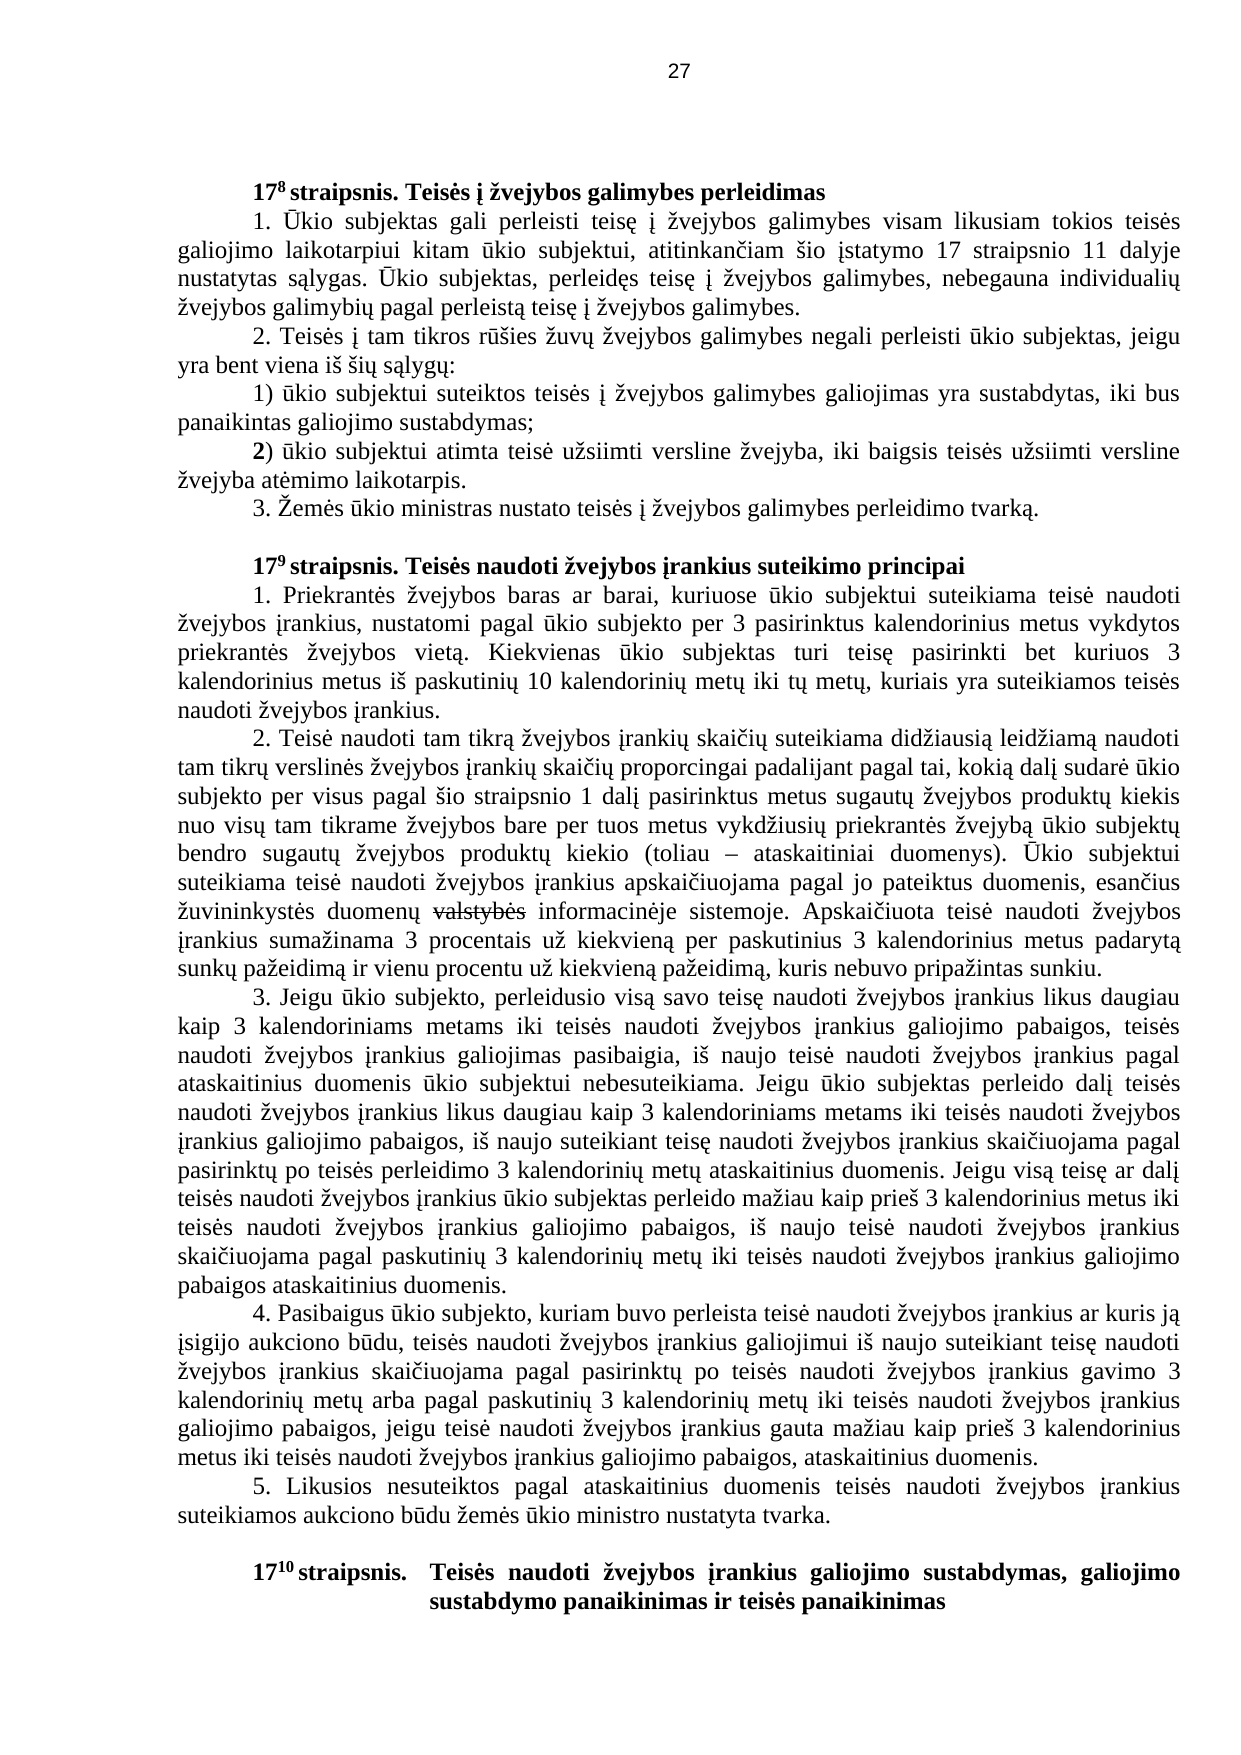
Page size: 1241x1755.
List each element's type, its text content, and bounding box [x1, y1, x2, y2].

text 179 straipsnis. Teisės naudoti žvejybos įrankius suteikimo principai [177, 551, 1181, 580]
text 1. Ūkio subjektas gali perleisti teisę į žvejybos galimybes visam likusiam tokios teisės galiojimo laikotarpiui kitam ūkio subjektui, atitinkančiam šio įstatymo 17 straipsnio 11 dalyje nustatytas sąlygas. Ūkio subjektas, perleidęs teisę į žvejybos galimybes, nebegauna individualių žvejybos galimybių pagal perleistą teisę į žvejybos galimybes. [177, 206, 1181, 321]
text 4. Pasibaigus ūkio subjekto, kuriam buvo perleista teisė naudoti žvejybos įrankius ar kuris ją įsigijo aukciono būdu, teisės naudoti žvejybos įrankius galiojimui iš naujo suteikiant teisę naudoti žvejybos įrankius skaičiuojama pagal pasirinktų po teisės naudoti žvejybos įrankius gavimo 3 kalendorinių metų arba pagal paskutinių 3 kalendorinių metų iki teisės naudoti žvejybos įrankius galiojimo pabaigos, jeigu teisė naudoti žvejybos įrankius gauta mažiau kaip prieš 3 kalendorinius metus iki teisės naudoti žvejybos įrankius galiojimo pabaigos, ataskaitinius duomenis. [177, 1298, 1181, 1471]
text 2) ūkio subjektui atimta teisė užsiimti versline žvejyba, iki baigsis teisės užsiimti versline žvejyba atėmimo laikotarpis. [177, 436, 1181, 493]
text 1) ūkio subjektui suteiktos teisės į žvejybos galimybes galiojimas yra sustabdytas, iki bus panaikintas galiojimo sustabdymas; [177, 378, 1181, 436]
text 5. Likusios nesuteiktos pagal ataskaitinius duomenis teisės naudoti žvejybos įrankius suteikiamos aukciono būdu žemės ūkio ministro nustatyta tvarka. [177, 1471, 1181, 1528]
text 2. Teisė naudoti tam tikrą žvejybos įrankių skaičių suteikiama didžiausią leidžiamą naudoti tam tikrų verslinės žvejybos įrankių skaičių proporcingai padalijant pagal tai, kokią dalį sudarė ūkio subjekto per visus pagal šio straipsnio 1 dalį pasirinktus metus sugautų žvejybos produktų kiekis nuo visų tam tikrame žvejybos bare per tuos metus vykdžiusių priekrantės žvejybą ūkio subjektų bendro sugautų žvejybos produktų kiekio (toliau – ataskaitiniai duomenys). Ūkio subjektui suteikiama teisė naudoti žvejybos įrankius apskaičiuojama pagal jo pateiktus duomenis, esančius žuvininkystės duomenų valstybės informacinėje sistemoje. Apskaičiuota teisė naudoti žvejybos įrankius sumažinama 3 procentais už kiekvieną per paskutinius 3 kalendorinius metus padarytą sunkų pažeidimą ir vienu procentu už kiekvieną pažeidimą, kuris nebuvo pripažintas sunkiu. [177, 723, 1181, 982]
text 178 straipsnis. Teisės į žvejybos galimybes perleidimas [177, 177, 1181, 206]
text 3. Jeigu ūkio subjekto, perleidusio visą savo teisę naudoti žvejybos įrankius likus daugiau kaip 3 kalendoriniams metams iki teisės naudoti žvejybos įrankius galiojimo pabaigos, teisės naudoti žvejybos įrankius galiojimas pasibaigia, iš naujo teisė naudoti žvejybos įrankius pagal ataskaitinius duomenis ūkio subjektui nebesuteikiama. Jeigu ūkio subjektas perleido dalį teisės naudoti žvejybos įrankius likus daugiau kaip 3 kalendoriniams metams iki teisės naudoti žvejybos įrankius galiojimo pabaigos, iš naujo suteikiant teisę naudoti žvejybos įrankius skaičiuojama pagal pasirinktų po teisės perleidimo 3 kalendorinių metų ataskaitinius duomenis. Jeigu visą teisę ar dalį teisės naudoti žvejybos įrankius ūkio subjektas perleido mažiau kaip prieš 3 kalendorinius metus iki teisės naudoti žvejybos įrankius galiojimo pabaigos, iš naujo teisė naudoti žvejybos įrankius skaičiuojama pagal paskutinių 3 kalendorinių metų iki teisės naudoti žvejybos įrankius galiojimo pabaigos ataskaitinius duomenis. [177, 982, 1181, 1298]
text 3. Žemės ūkio ministras nustato teisės į žvejybos galimybes perleidimo tvarką. [177, 493, 1181, 522]
text 2. Teisės į tam tikros rūšies žuvų žvejybos galimybes negali perleisti ūkio subjektas, jeigu yra bent viena iš šių sąlygų: [177, 321, 1181, 378]
text 1. Priekrantės žvejybos baras ar barai, kuriuose ūkio subjektui suteikiama teisė naudoti žvejybos įrankius, nustatomi pagal ūkio subjekto per 3 pasirinktus kalendorinius metus vykdytos priekrantės žvejybos vietą. Kiekvienas ūkio subjektas turi teisę pasirinkti bet kuriuos 3 kalendorinius metus iš paskutinių 10 kalendorinių metų iki tų metų, kuriais yra suteikiamos teisės naudoti žvejybos įrankius. [177, 580, 1181, 723]
text 1710 straipsnis. Teisės naudoti žvejybos įrankius galiojimo sustabdymas, galiojimo sustabdymo panaikinimas ir teisės panaikinimas [252, 1557, 1181, 1615]
